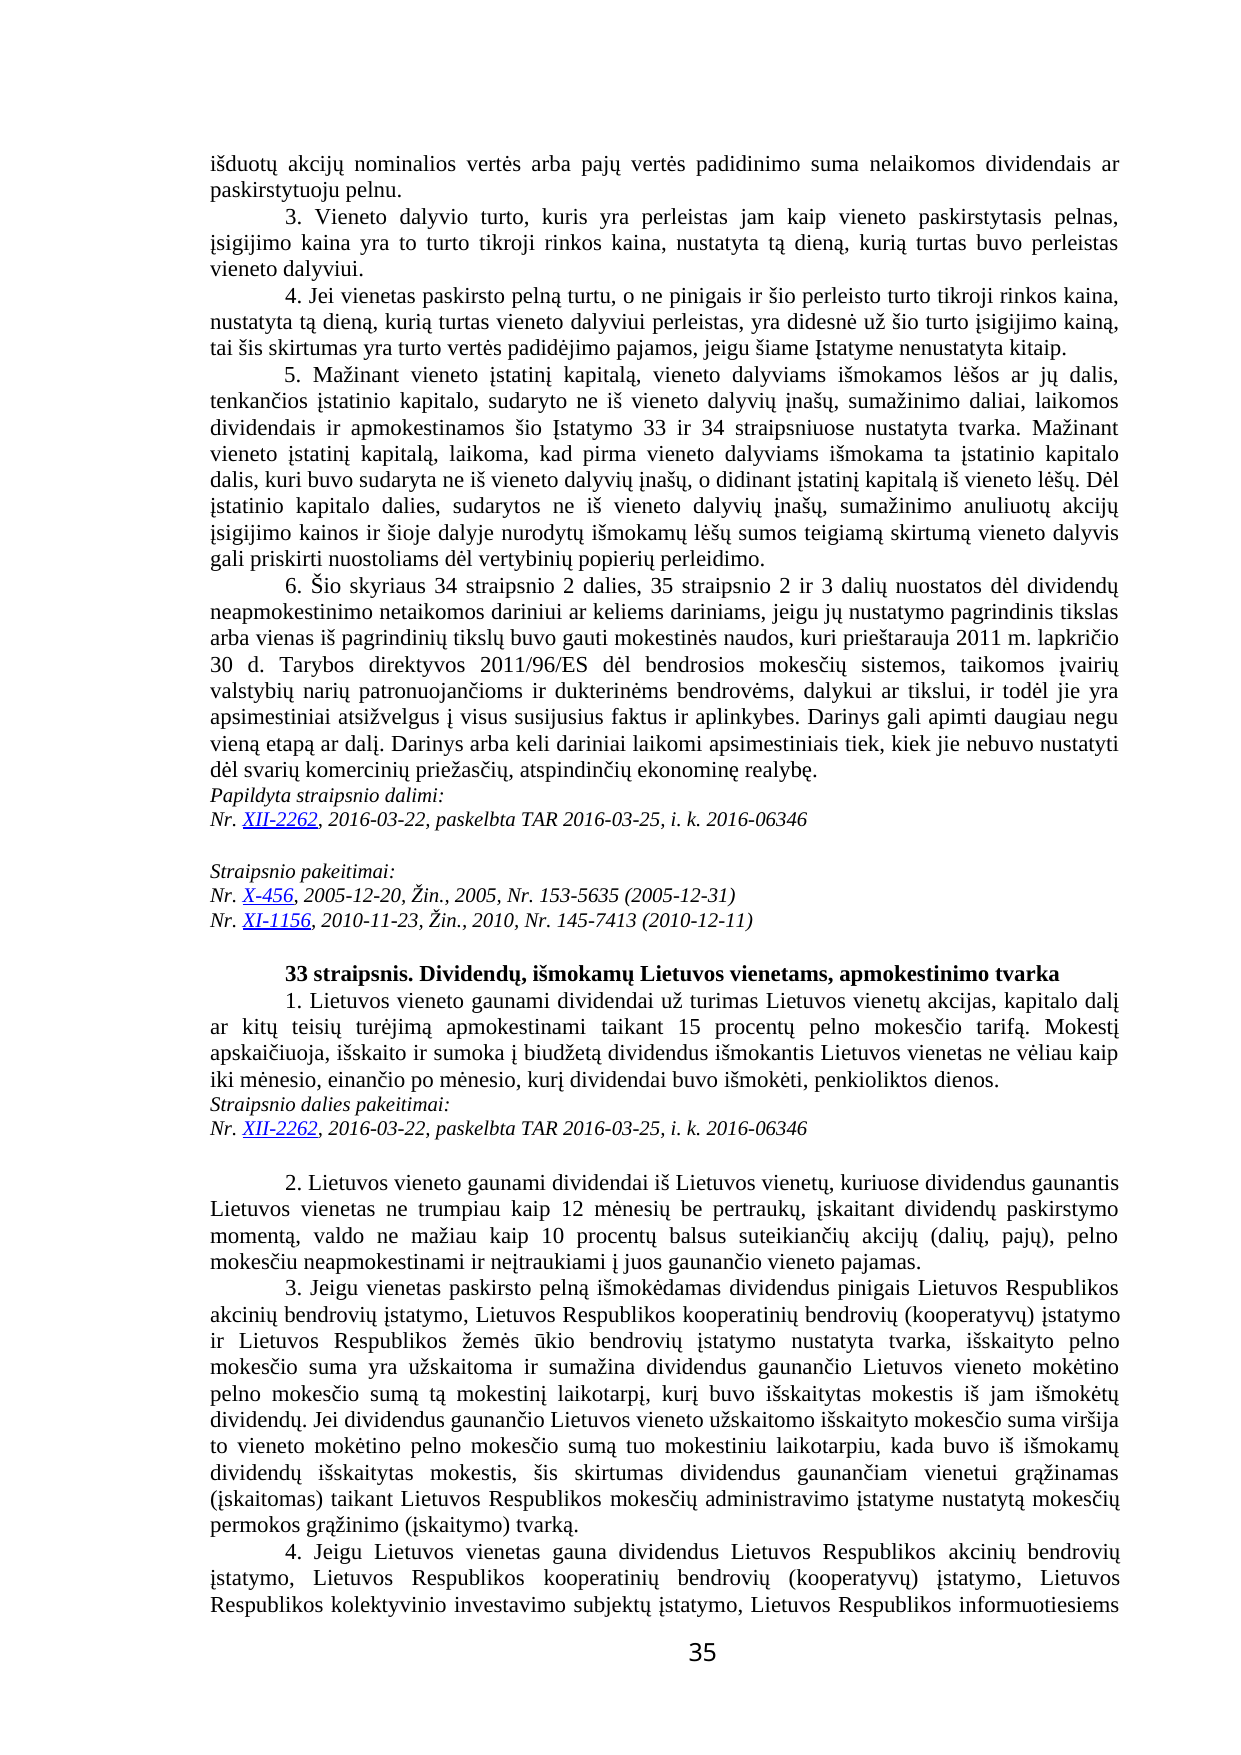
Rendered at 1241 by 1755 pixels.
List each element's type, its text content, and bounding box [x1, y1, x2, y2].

text Nr. XI-1156, 2010-11-23, Žin., 2010, Nr. 145-7413 (2010-12-11) [210, 907, 1120, 932]
text Nr. X-456, 2005-12-20, Žin., 2005, Nr. 153-5635 (2005-12-31) [210, 883, 1120, 907]
text 4. Jei vienetas paskirsto pelną turtu, o ne pinigais ir šio perleisto turto tikroji rinkos kaina, nustatyta tą dieną, kurią turtas vieneto dalyviui perleistas, yra didesnė už šio turto įsigijimo kainą, tai šis skirtumas yra turto vertės padidėjimo pajamos, jeigu šiame Įstatyme nenustatyta kitaip. [210, 282, 1120, 361]
text 1. Lietuvos vieneto gaunami dividendai už turimas Lietuvos vienetų akcijas, kapitalo dalį ar kitų teisių turėjimą apmokestinami taikant 15 procentų pelno mokesčio tarifą. Mokestį apskaičiuoja, išskaito ir sumoka į biudžetą dividendus išmokantis Lietuvos vienetas ne vėliau kaip iki mėnesio, einančio po mėnesio, kurį dividendai buvo išmokėti, penkioliktos dienos. [210, 987, 1120, 1092]
text Nr. XII-2262, 2016-03-22, paskelbta TAR 2016-03-25, i. k. 2016-06346 [210, 1116, 1120, 1140]
text išduotų akcijų nominalios vertės arba pajų vertės padidinimo suma nelaikomos dividendais ar paskirstytuoju pelnu. [210, 150, 1120, 203]
text 33 straipsnis. Dividendų, išmokamų Lietuvos vienetams, apmokestinimo tvarka [285, 960, 1120, 987]
text Papildyta straipsnio dalimi: [210, 782, 1120, 807]
text 4. Jeigu Lietuvos vienetas gauna dividendus Lietuvos Respublikos akcinių bendrovių įstatymo, Lietuvos Respublikos kooperatinių bendrovių (kooperatyvų) įstatymo, Lietuvos Respublikos kolektyvinio investavimo subjektų įstatymo, Lietuvos Respublikos informuotiesiems [210, 1538, 1120, 1617]
text Nr. XII-2262, 2016-03-22, paskelbta TAR 2016-03-25, i. k. 2016-06346 [210, 807, 1120, 831]
text 2. Lietuvos vieneto gaunami dividendai iš Lietuvos vienetų, kuriuose dividendus gaunantis Lietuvos vienetas ne trumpiau kaip 12 mėnesių be pertraukų, įskaitant dividendų paskirstymo momentą, valdo ne mažiau kaip 10 procentų balsus suteikiančių akcijų (dalių, pajų), pelno mokesčiu neapmokestinami ir neįtraukiami į juos gaunančio vieneto pajamas. [210, 1169, 1120, 1274]
text Straipsnio dalies pakeitimai: [210, 1092, 1120, 1116]
text 3. Vieneto dalyvio turto, kuris yra perleistas jam kaip vieneto paskirstytasis pelnas, įsigijimo kaina yra to turto tikroji rinkos kaina, nustatyta tą dieną, kurią turtas buvo perleistas vieneto dalyviui. [210, 203, 1120, 282]
text 5. Mažinant vieneto įstatinį kapitalą, vieneto dalyviams išmokamos lėšos ar jų dalis, tenkančios įstatinio kapitalo, sudaryto ne iš vieneto dalyvių įnašų, sumažinimo daliai, laikomos dividendais ir apmokestinamos šio Įstatymo 33 ir 34 straipsniuose nustatyta tvarka. Mažinant vieneto įstatinį kapitalą, laikoma, kad pirma vieneto dalyviams išmokama ta įstatinio kapitalo dalis, kuri buvo sudaryta ne iš vieneto dalyvių įnašų, o didinant įstatinį kapitalą iš vieneto lėšų. Dėl įstatinio kapitalo dalies, sudarytos ne iš vieneto dalyvių įnašų, sumažinimo anuliuotų akcijų įsigijimo kainos ir šioje dalyje nurodytų išmokamų lėšų sumos teigiamą skirtumą vieneto dalyvis gali priskirti nuostoliams dėl vertybinių popierių perleidimo. [210, 361, 1120, 572]
text 3. Jeigu vienetas paskirsto pelną išmokėdamas dividendus pinigais Lietuvos Respublikos akcinių bendrovių įstatymo, Lietuvos Respublikos kooperatinių bendrovių (kooperatyvų) įstatymo ir Lietuvos Respublikos žemės ūkio bendrovių įstatymo nustatyta tvarka, išskaityto pelno mokesčio suma yra užskaitoma ir sumažina dividendus gaunančio Lietuvos vieneto mokėtino pelno mokesčio sumą tą mokestinį laikotarpį, kurį buvo išskaitytas mokestis iš jam išmokėtų dividendų. Jei dividendus gaunančio Lietuvos vieneto užskaitomo išskaityto mokesčio suma viršija to vieneto mokėtino pelno mokesčio sumą tuo mokestiniu laikotarpiu, kada buvo iš išmokamų dividendų išskaitytas mokestis, šis skirtumas dividendus gaunančiam vienetui grąžinamas (įskaitomas) taikant Lietuvos Respublikos mokesčių administravimo įstatyme nustatytą mokesčių permokos grąžinimo (įskaitymo) tvarką. [210, 1274, 1120, 1538]
text 6. Šio skyriaus 34 straipsnio 2 dalies, 35 straipsnio 2 ir 3 dalių nuostatos dėl dividendų neapmokestinimo netaikomos dariniui ar keliems dariniams, jeigu jų nustatymo pagrindinis tikslas arba vienas iš pagrindinių tikslų buvo gauti mokestinės naudos, kuri prieštarauja 2011 m. lapkričio 30 d. Tarybos direktyvos 2011/96/ES dėl bendrosios mokesčių sistemos, taikomos įvairių valstybių narių patronuojančioms ir dukterinėms bendrovėms, dalykui ar tikslui, ir todėl jie yra apsimestiniai atsižvelgus į visus susijusius faktus ir aplinkybes. Darinys gali apimti daugiau negu vieną etapą ar dalį. Darinys arba keli dariniai laikomi apsimestiniais tiek, kiek jie nebuvo nustatyti dėl svarių komercinių priežasčių, atspindinčių ekonominę realybę. [210, 572, 1120, 782]
text Straipsnio pakeitimai: [210, 859, 1120, 883]
